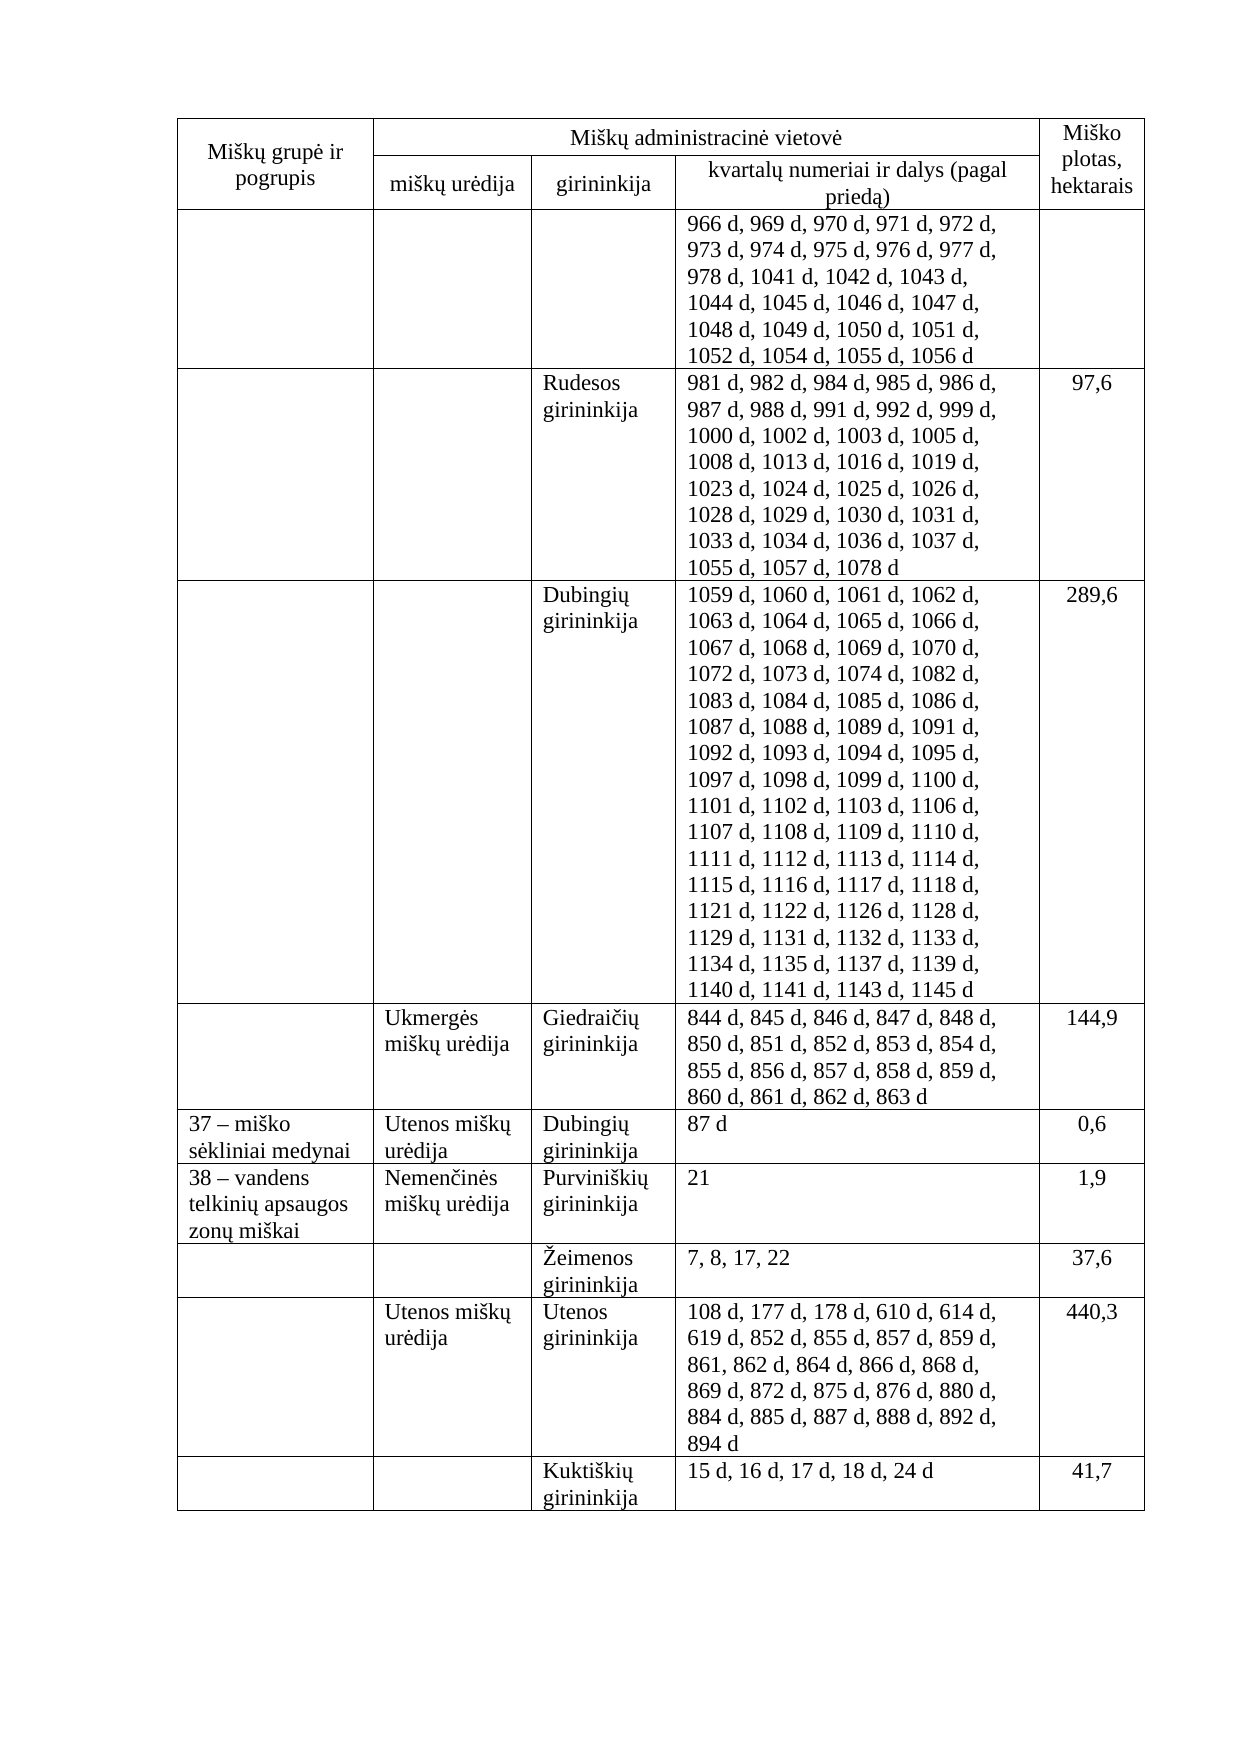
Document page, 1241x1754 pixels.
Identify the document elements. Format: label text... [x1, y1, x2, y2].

table_cell [178, 1457, 373, 1510]
table_cell 21 [676, 1164, 1039, 1243]
table_cell [178, 1004, 373, 1109]
table_cell 37 – miško sėkliniai medynai [178, 1110, 373, 1163]
table_cell kvartalų numeriai ir dalys (pagal priedą) [676, 156, 1039, 209]
table_cell 981 d, 982 d, 984 d, 985 d, 986 d, 987 d, 988 d, 991 d, 992 d, 999 d, 1000 d, 1002 d, 1003 d, 1005 d, 1008 d, 1013 d, 1016 d, 1019 d, 1023 d, 1024 d, 1025 d, 1026 d, 1028 d, 1029 d, 1030 d, 1031 d, 1033 d, 1034 d, 1036 d, 1037 d, 1055 d, 1057 d, 1078 d [676, 369, 1039, 580]
table_cell [178, 369, 373, 580]
table_cell [532, 210, 675, 368]
table_cell 289,6 [1040, 581, 1144, 1003]
table_cell Utenos miškų urėdija [374, 1110, 531, 1163]
table_cell [178, 210, 373, 368]
table_cell 87 d [676, 1110, 1039, 1163]
table_cell girininkija [532, 156, 675, 209]
table_cell 15 d, 16 d, 17 d, 18 d, 24 d [676, 1457, 1039, 1510]
table_cell 7, 8, 17, 22 [676, 1244, 1039, 1297]
table_cell Kuktiškių girininkija [532, 1457, 675, 1510]
table_cell Žeimenos girininkija [532, 1244, 675, 1297]
table_cell 440,3 [1040, 1298, 1144, 1456]
table_cell 1059 d, 1060 d, 1061 d, 1062 d, 1063 d, 1064 d, 1065 d, 1066 d, 1067 d, 1068 d, 1069 d, 1070 d, 1072 d, 1073 d, 1074 d, 1082 d, 1083 d, 1084 d, 1085 d, 1086 d, 1087 d, 1088 d, 1089 d, 1091 d, 1092 d, 1093 d, 1094 d, 1095 d, 1097 d, 1098 d, 1099 d, 1100 d, 1101 d, 1102 d, 1103 d, 1106 d, 1107 d, 1108 d, 1109 d, 1110 d, 1111 d, 1112 d, 1113 d, 1114 d, 1115 d, 1116 d, 1117 d, 1118 d, 1121 d, 1122 d, 1126 d, 1128 d, 1129 d, 1131 d, 1132 d, 1133 d, 1134 d, 1135 d, 1137 d, 1139 d, 1140 d, 1141 d, 1143 d, 1145 d [676, 581, 1039, 1003]
table_cell 966 d, 969 d, 970 d, 971 d, 972 d, 973 d, 974 d, 975 d, 976 d, 977 d, 978 d, 1041 d, 1042 d, 1043 d, 1044 d, 1045 d, 1046 d, 1047 d, 1048 d, 1049 d, 1050 d, 1051 d, 1052 d, 1054 d, 1055 d, 1056 d [676, 210, 1039, 368]
table_cell Dubingių girininkija [532, 1110, 675, 1163]
table_cell [178, 581, 373, 1003]
table_cell 37,6 [1040, 1244, 1144, 1297]
table_cell 144,9 [1040, 1004, 1144, 1109]
table_cell Rudesos girininkija [532, 369, 675, 580]
table_cell 97,6 [1040, 369, 1144, 580]
table_cell [374, 210, 531, 368]
table_cell miškų urėdija [374, 156, 531, 209]
table_cell 844 d, 845 d, 846 d, 847 d, 848 d, 850 d, 851 d, 852 d, 853 d, 854 d, 855 d, 856 d, 857 d, 858 d, 859 d, 860 d, 861 d, 862 d, 863 d [676, 1004, 1039, 1109]
table_cell Utenos girininkija [532, 1298, 675, 1456]
table_cell 0,6 [1040, 1110, 1144, 1163]
table_cell Dubingių girininkija [532, 581, 675, 1003]
table_cell Giedraičių girininkija [532, 1004, 675, 1109]
table_cell 41,7 [1040, 1457, 1144, 1510]
table_cell Utenos miškų urėdija [374, 1298, 531, 1456]
table_cell [178, 1298, 373, 1456]
table_cell [374, 369, 531, 580]
table_cell [374, 581, 531, 1003]
table_cell [1040, 210, 1144, 368]
table_cell 108 d, 177 d, 178 d, 610 d, 614 d, 619 d, 852 d, 855 d, 857 d, 859 d, 861, 862 d, 864 d, 866 d, 868 d, 869 d, 872 d, 875 d, 876 d, 880 d, 884 d, 885 d, 887 d, 888 d, 892 d, 894 d [676, 1298, 1039, 1456]
table_cell [374, 1457, 531, 1510]
table_header Miškų administracinė vietovė [374, 119, 1039, 155]
table_cell [178, 1244, 373, 1297]
table_cell 1,9 [1040, 1164, 1144, 1243]
table_cell [374, 1244, 531, 1297]
table_cell 38 – vandens telkinių apsaugos zonų miškai [178, 1164, 373, 1243]
table_cell Ukmergės miškų urėdija [374, 1004, 531, 1109]
table_header Miškų grupė ir pogrupis [178, 119, 373, 209]
table_cell Nemenčinės miškų urėdija [374, 1164, 531, 1243]
table_cell Purviniškių girininkija [532, 1164, 675, 1243]
table_header Miško plotas, hektarais [1040, 119, 1144, 209]
